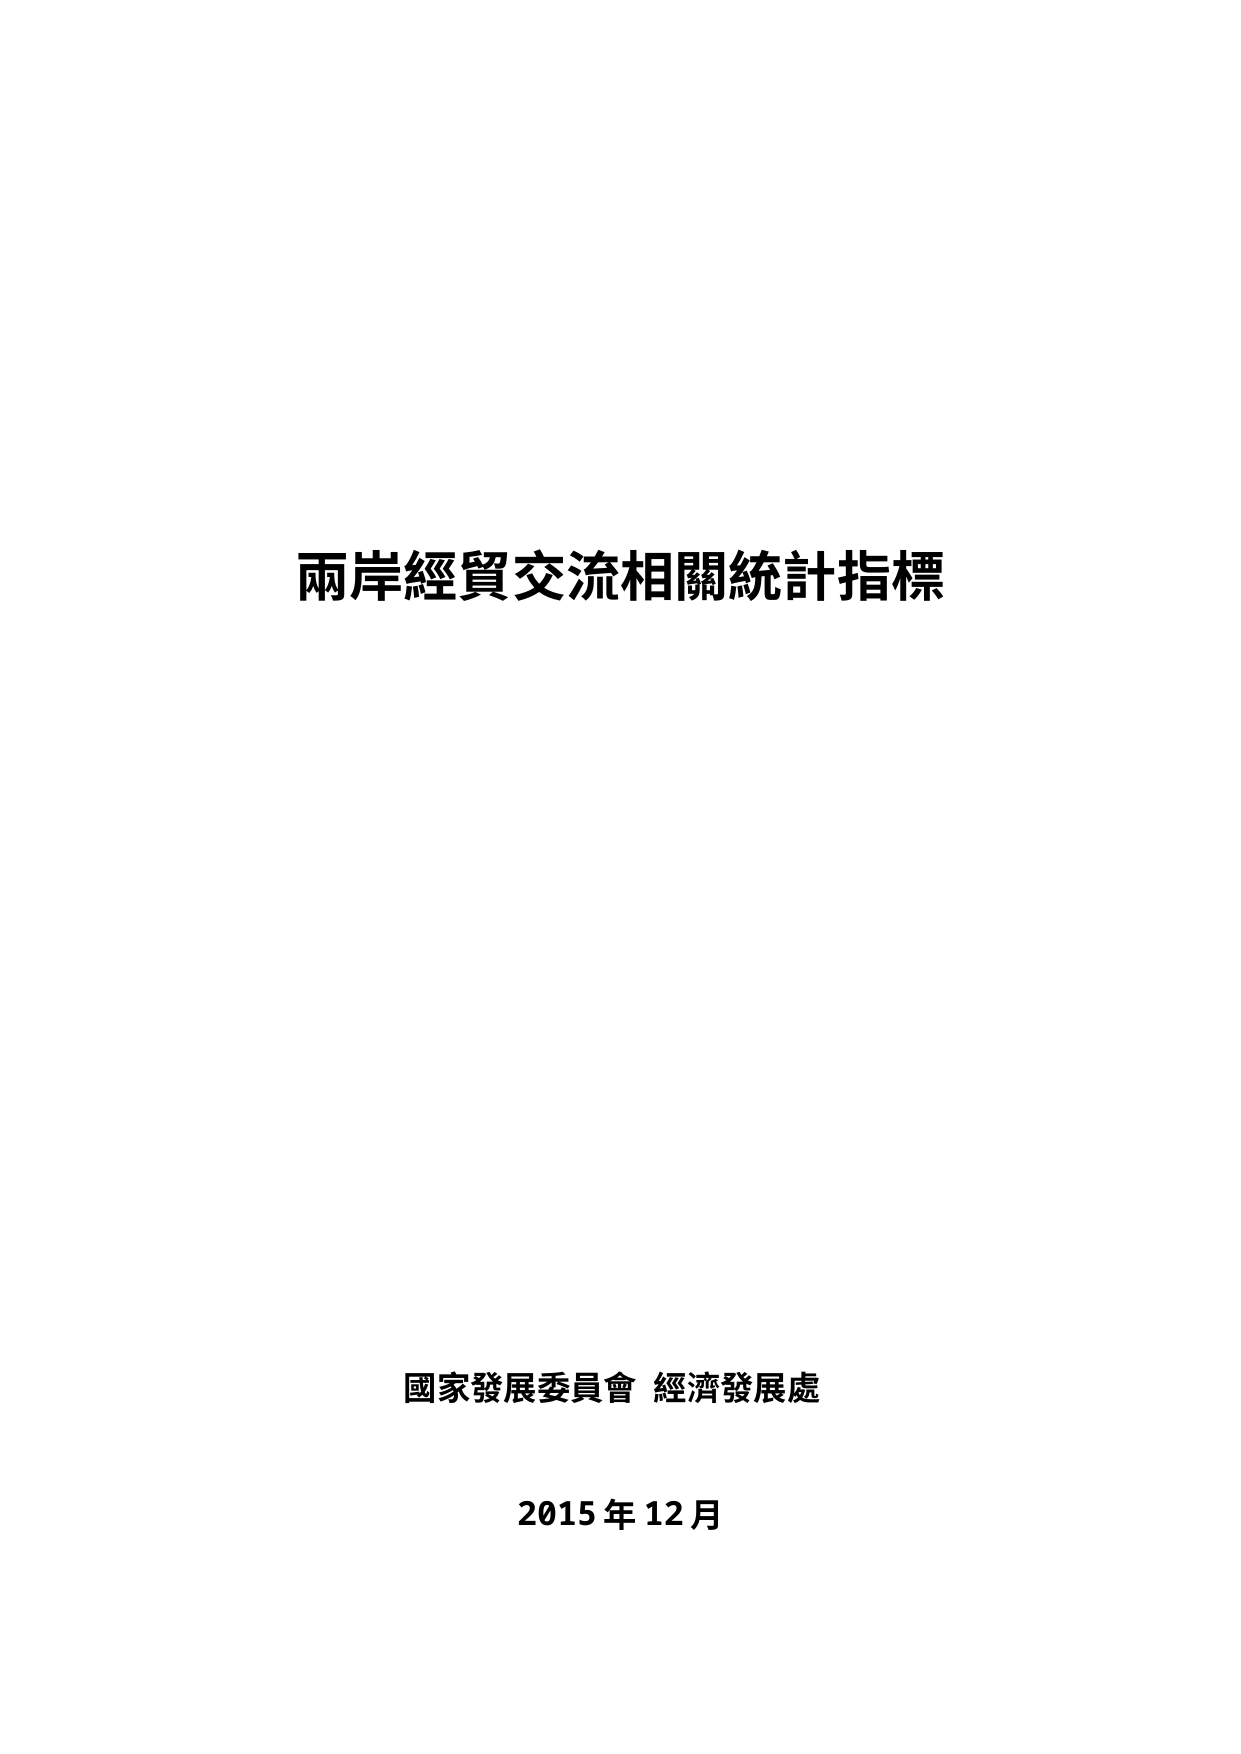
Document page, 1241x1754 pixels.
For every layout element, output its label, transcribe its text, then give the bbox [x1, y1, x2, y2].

text 兩岸經貿交流相關統計指標 [187, 533, 1053, 612]
text 國家發展委員會 經濟發展處 [187, 1362, 1053, 1410]
text 2015年12月 [187, 1471, 1053, 1533]
